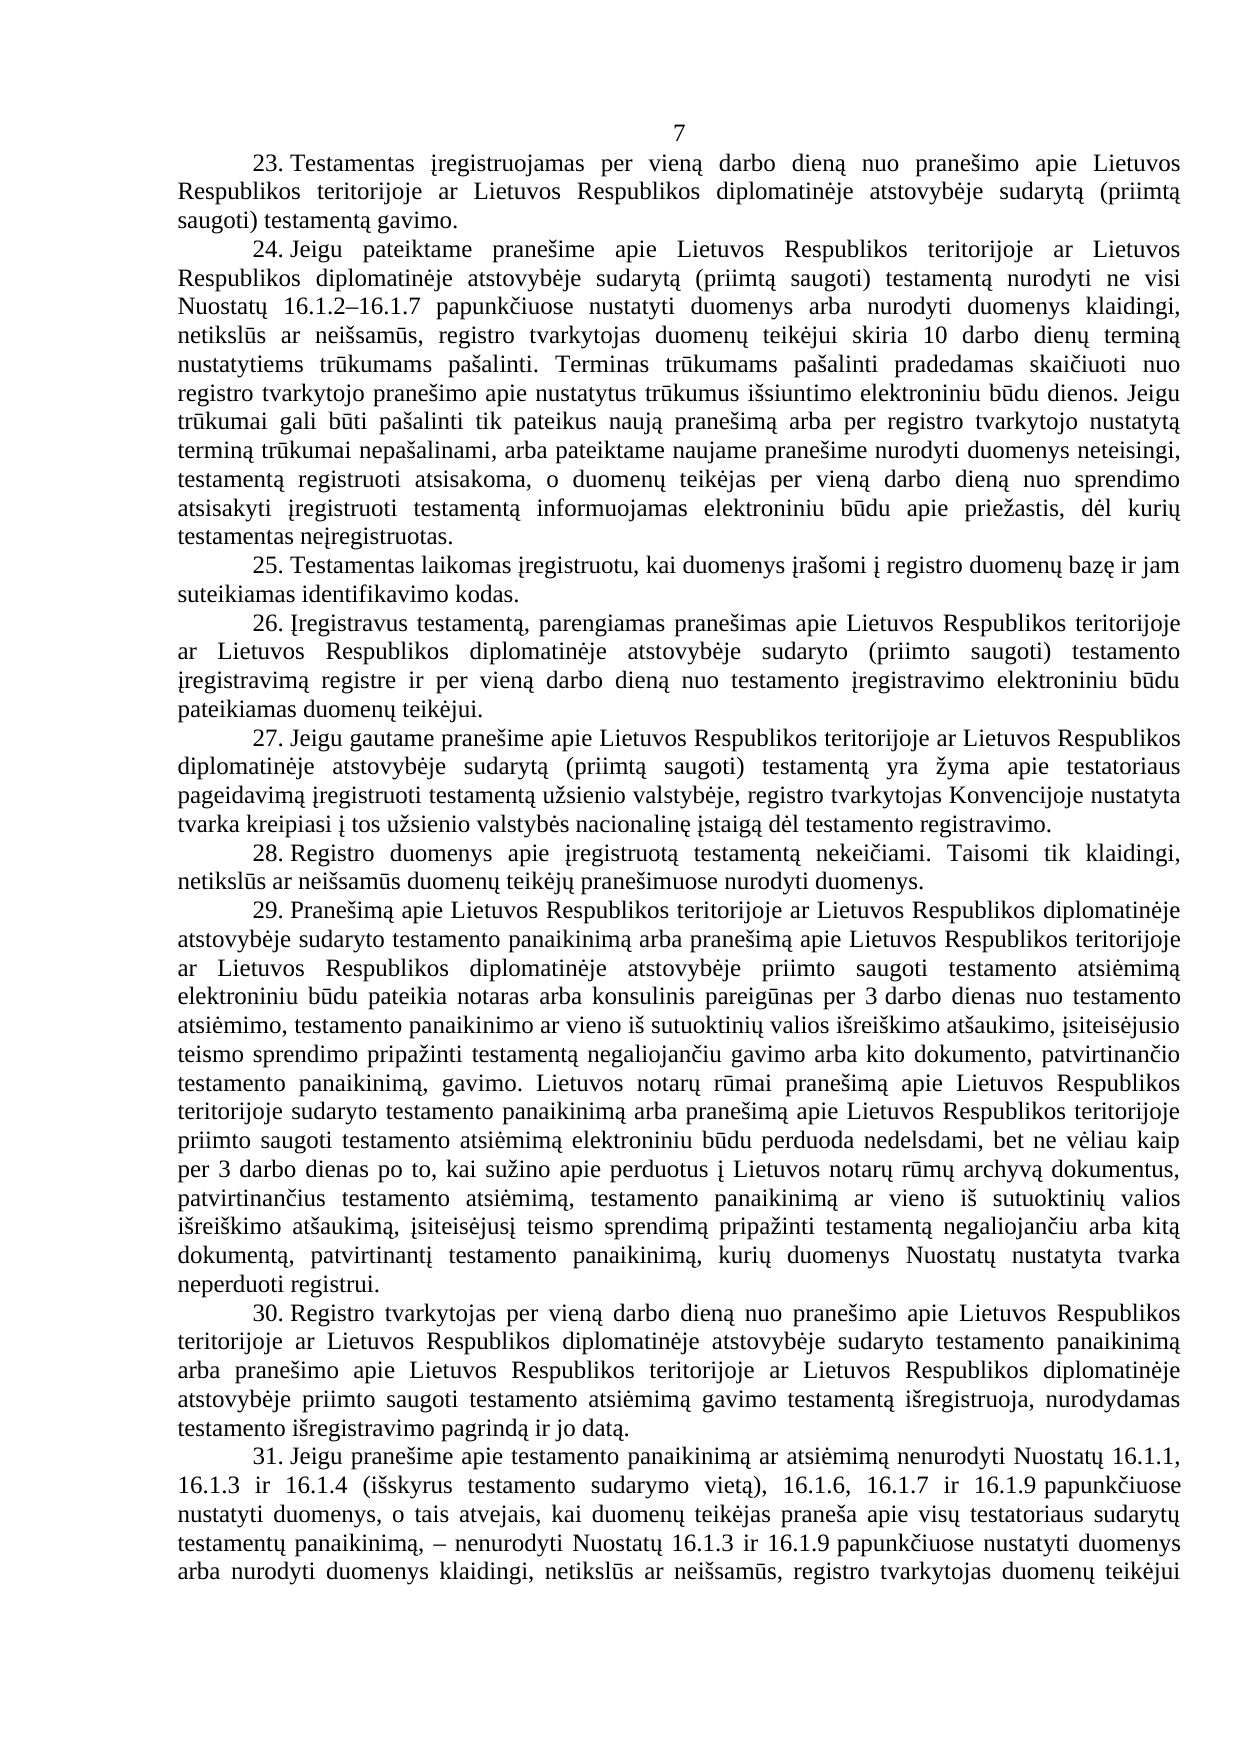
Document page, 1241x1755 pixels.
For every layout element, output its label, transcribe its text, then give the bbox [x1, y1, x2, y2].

text 25. Testamentas laikomas įregistruotu, kai duomenys įrašomi į registro duomenų bazę ir jam suteikiamas identifikavimo kodas. [177, 550, 1181, 608]
text 27. Jeigu gautame pranešime apie Lietuvos Respublikos teritorijoje ar Lietuvos Respublikos diplomatinėje atstovybėje sudarytą (priimtą saugoti) testamentą yra žyma apie testatoriaus pageidavimą įregistruoti testamentą užsienio valstybėje, registro tvarkytojas Konvencijoje nustatyta tvarka kreipiasi į tos užsienio valstybės nacionalinę įstaigą dėl testamento registravimo. [177, 723, 1181, 838]
text 24. Jeigu pateiktame pranešime apie Lietuvos Respublikos teritorijoje ar Lietuvos Respublikos diplomatinėje atstovybėje sudarytą (priimtą saugoti) testamentą nurodyti ne visi Nuostatų 16.1.2–16.1.7 papunkčiuose nustatyti duomenys arba nurodyti duomenys klaidingi, netikslūs ar neišsamūs, registro tvarkytojas duomenų teikėjui skiria 10 darbo dienų terminą nustatytiems trūkumams pašalinti. Terminas trūkumams pašalinti pradedamas skaičiuoti nuo registro tvarkytojo pranešimo apie nustatytus trūkumus išsiuntimo elektroniniu būdu dienos. Jeigu trūkumai gali būti pašalinti tik pateikus naują pranešimą arba per registro tvarkytojo nustatytą terminą trūkumai nepašalinami, arba pateiktame naujame pranešime nurodyti duomenys neteisingi, testamentą registruoti atsisakoma, o duomenų teikėjas per vieną darbo dieną nuo sprendimo atsisakyti įregistruoti testamentą informuojamas elektroniniu būdu apie priežastis, dėl kurių testamentas neįregistruotas. [177, 234, 1181, 550]
text 26. Įregistravus testamentą, parengiamas pranešimas apie Lietuvos Respublikos teritorijoje ar Lietuvos Respublikos diplomatinėje atstovybėje sudaryto (priimto saugoti) testamento įregistravimą registre ir per vieną darbo dieną nuo testamento įregistravimo elektroniniu būdu pateikiamas duomenų teikėjui. [177, 608, 1181, 723]
text 29. Pranešimą apie Lietuvos Respublikos teritorijoje ar Lietuvos Respublikos diplomatinėje atstovybėje sudaryto testamento panaikinimą arba pranešimą apie Lietuvos Respublikos teritorijoje ar Lietuvos Respublikos diplomatinėje atstovybėje priimto saugoti testamento atsiėmimą elektroniniu būdu pateikia notaras arba konsulinis pareigūnas per 3 darbo dienas nuo testamento atsiėmimo, testamento panaikinimo ar vieno iš sutuoktinių valios išreiškimo atšaukimo, įsiteisėjusio teismo sprendimo pripažinti testamentą negaliojančiu gavimo arba kito dokumento, patvirtinančio testamento panaikinimą, gavimo. Lietuvos notarų rūmai pranešimą apie Lietuvos Respublikos teritorijoje sudaryto testamento panaikinimą arba pranešimą apie Lietuvos Respublikos teritorijoje priimto saugoti testamento atsiėmimą elektroniniu būdu perduoda nedelsdami, bet ne vėliau kaip per 3 darbo dienas po to, kai sužino apie perduotus į Lietuvos notarų rūmų archyvą dokumentus, patvirtinančius testamento atsiėmimą, testamento panaikinimą ar vieno iš sutuoktinių valios išreiškimo atšaukimą, įsiteisėjusį teismo sprendimą pripažinti testamentą negaliojančiu arba kitą dokumentą, patvirtinantį testamento panaikinimą, kurių duomenys Nuostatų nustatyta tvarka neperduoti registrui. [177, 895, 1181, 1298]
text 23. Testamentas įregistruojamas per vieną darbo dieną nuo pranešimo apie Lietuvos Respublikos teritorijoje ar Lietuvos Respublikos diplomatinėje atstovybėje sudarytą (priimtą saugoti) testamentą gavimo. [177, 148, 1181, 234]
text 28. Registro duomenys apie įregistruotą testamentą nekeičiami. Taisomi tik klaidingi, netikslūs ar neišsamūs duomenų teikėjų pranešimuose nurodyti duomenys. [177, 838, 1181, 895]
text 30. Registro tvarkytojas per vieną darbo dieną nuo pranešimo apie Lietuvos Respublikos teritorijoje ar Lietuvos Respublikos diplomatinėje atstovybėje sudaryto testamento panaikinimą arba pranešimo apie Lietuvos Respublikos teritorijoje ar Lietuvos Respublikos diplomatinėje atstovybėje priimto saugoti testamento atsiėmimą gavimo testamentą išregistruoja, nurodydamas testamento išregistravimo pagrindą ir jo datą. [177, 1298, 1181, 1441]
text 31. Jeigu pranešime apie testamento panaikinimą ar atsiėmimą nenurodyti Nuostatų 16.1.1, 16.1.3 ir 16.1.4 (išskyrus testamento sudarymo vietą), 16.1.6, 16.1.7 ir 16.1.9 papunkčiuose nustatyti duomenys, o tais atvejais, kai duomenų teikėjas praneša apie visų testatoriaus sudarytų testamentų panaikinimą, – nenurodyti Nuostatų 16.1.3 ir 16.1.9 papunkčiuose nustatyti duomenys arba nurodyti duomenys klaidingi, netikslūs ar neišsamūs, registro tvarkytojas duomenų teikėjui [177, 1441, 1181, 1585]
